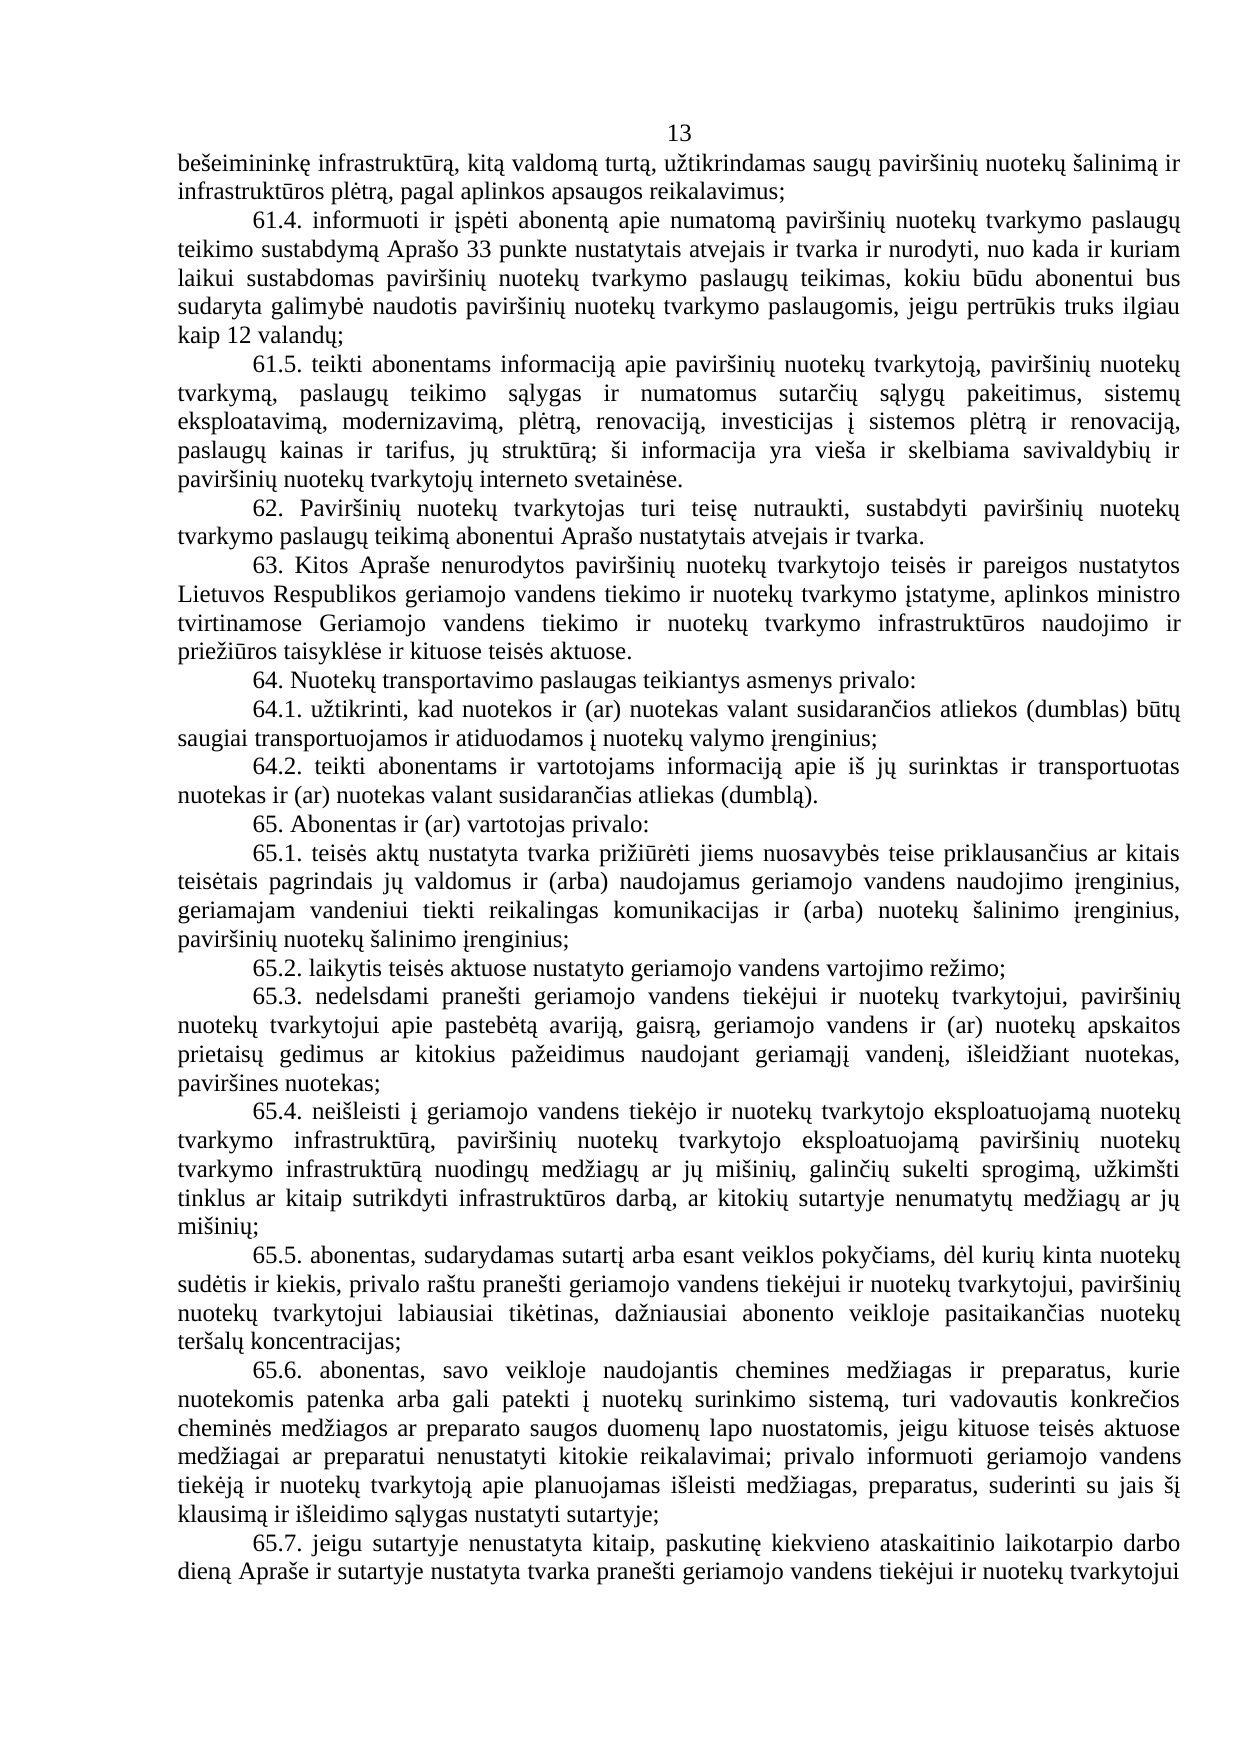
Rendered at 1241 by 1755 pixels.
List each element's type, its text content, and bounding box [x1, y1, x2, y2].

text 61.5. teikti abonentams informaciją apie paviršinių nuotekų tvarkytoją, paviršinių nuotekų tvarkymą, paslaugų teikimo sąlygas ir numatomus sutarčių sąlygų pakeitimus, sistemų eksploatavimą, modernizavimą, plėtrą, renovaciją, investicijas į sistemos plėtrą ir renovaciją, paslaugų kainas ir tarifus, jų struktūrą; ši informacija yra vieša ir skelbiama savivaldybių ir paviršinių nuotekų tvarkytojų interneto svetainėse. [177, 349, 1181, 493]
text 64. Nuotekų transportavimo paslaugas teikiantys asmenys privalo: [177, 665, 1181, 694]
text 64.2. teikti abonentams ir vartotojams informaciją apie iš jų surinktas ir transportuotas nuotekas ir (ar) nuotekas valant susidarančias atliekas (dumblą). [177, 751, 1181, 809]
text 63. Kitos Apraše nenurodytos paviršinių nuotekų tvarkytojo teisės ir pareigos nustatytos Lietuvos Respublikos geriamojo vandens tiekimo ir nuotekų tvarkymo įstatyme, aplinkos ministro tvirtinamose Geriamojo vandens tiekimo ir nuotekų tvarkymo infrastruktūros naudojimo ir priežiūros taisyklėse ir kituose teisės aktuose. [177, 550, 1181, 665]
text bešeimininkę infrastruktūrą, kitą valdomą turtą, užtikrindamas saugų paviršinių nuotekų šalinimą ir infrastruktūros plėtrą, pagal aplinkos apsaugos reikalavimus; [177, 148, 1181, 205]
text 65.2. laikytis teisės aktuose nustatyto geriamojo vandens vartojimo režimo; [177, 953, 1181, 981]
text 65. Abonentas ir (ar) vartotojas privalo: [177, 809, 1181, 838]
text 64.1. užtikrinti, kad nuotekos ir (ar) nuotekas valant susidarančios atliekos (dumblas) būtų saugiai transportuojamos ir atiduodamos į nuotekų valymo įrenginius; [177, 694, 1181, 751]
text 65.4. neišleisti į geriamojo vandens tiekėjo ir nuotekų tvarkytojo eksploatuojamą nuotekų tvarkymo infrastruktūrą, paviršinių nuotekų tvarkytojo eksploatuojamą paviršinių nuotekų tvarkymo infrastruktūrą nuodingų medžiagų ar jų mišinių, galinčių sukelti sprogimą, užkimšti tinklus ar kitaip sutrikdyti infrastruktūros darbą, ar kitokių sutartyje nenumatytų medžiagų ar jų mišinių; [177, 1096, 1181, 1240]
text 65.6. abonentas, savo veikloje naudojantis chemines medžiagas ir preparatus, kurie nuotekomis patenka arba gali patekti į nuotekų surinkimo sistemą, turi vadovautis konkrečios cheminės medžiagos ar preparato saugos duomenų lapo nuostatomis, jeigu kituose teisės aktuose medžiagai ar preparatui nenustatyti kitokie reikalavimai; privalo informuoti geriamojo vandens tiekėją ir nuotekų tvarkytoją apie planuojamas išleisti medžiagas, preparatus, suderinti su jais šį klausimą ir išleidimo sąlygas nustatyti sutartyje; [177, 1355, 1181, 1528]
text 65.7. jeigu sutartyje nenustatyta kitaip, paskutinę kiekvieno ataskaitinio laikotarpio darbo dieną Apraše ir sutartyje nustatyta tvarka pranešti geriamojo vandens tiekėjui ir nuotekų tvarkytojui [177, 1528, 1181, 1585]
text 61.4. informuoti ir įspėti abonentą apie numatomą paviršinių nuotekų tvarkymo paslaugų teikimo sustabdymą Aprašo 33 punkte nustatytais atvejais ir tvarka ir nurodyti, nuo kada ir kuriam laikui sustabdomas paviršinių nuotekų tvarkymo paslaugų teikimas, kokiu būdu abonentui bus sudaryta galimybė naudotis paviršinių nuotekų tvarkymo paslaugomis, jeigu pertrūkis truks ilgiau kaip 12 valandų; [177, 205, 1181, 349]
text 62. Paviršinių nuotekų tvarkytojas turi teisę nutraukti, sustabdyti paviršinių nuotekų tvarkymo paslaugų teikimą abonentui Aprašo nustatytais atvejais ir tvarka. [177, 493, 1181, 550]
text 65.3. nedelsdami pranešti geriamojo vandens tiekėjui ir nuotekų tvarkytojui, paviršinių nuotekų tvarkytojui apie pastebėtą avariją, gaisrą, geriamojo vandens ir (ar) nuotekų apskaitos prietaisų gedimus ar kitokius pažeidimus naudojant geriamąjį vandenį, išleidžiant nuotekas, paviršines nuotekas; [177, 981, 1181, 1096]
text 65.1. teisės aktų nustatyta tvarka prižiūrėti jiems nuosavybės teise priklausančius ar kitais teisėtais pagrindais jų valdomus ir (arba) naudojamus geriamojo vandens naudojimo įrenginius, geriamajam vandeniui tiekti reikalingas komunikacijas ir (arba) nuotekų šalinimo įrenginius, paviršinių nuotekų šalinimo įrenginius; [177, 838, 1181, 953]
text 65.5. abonentas, sudarydamas sutartį arba esant veiklos pokyčiams, dėl kurių kinta nuotekų sudėtis ir kiekis, privalo raštu pranešti geriamojo vandens tiekėjui ir nuotekų tvarkytojui, paviršinių nuotekų tvarkytojui labiausiai tikėtinas, dažniausiai abonento veikloje pasitaikančias nuotekų teršalų koncentracijas; [177, 1240, 1181, 1355]
